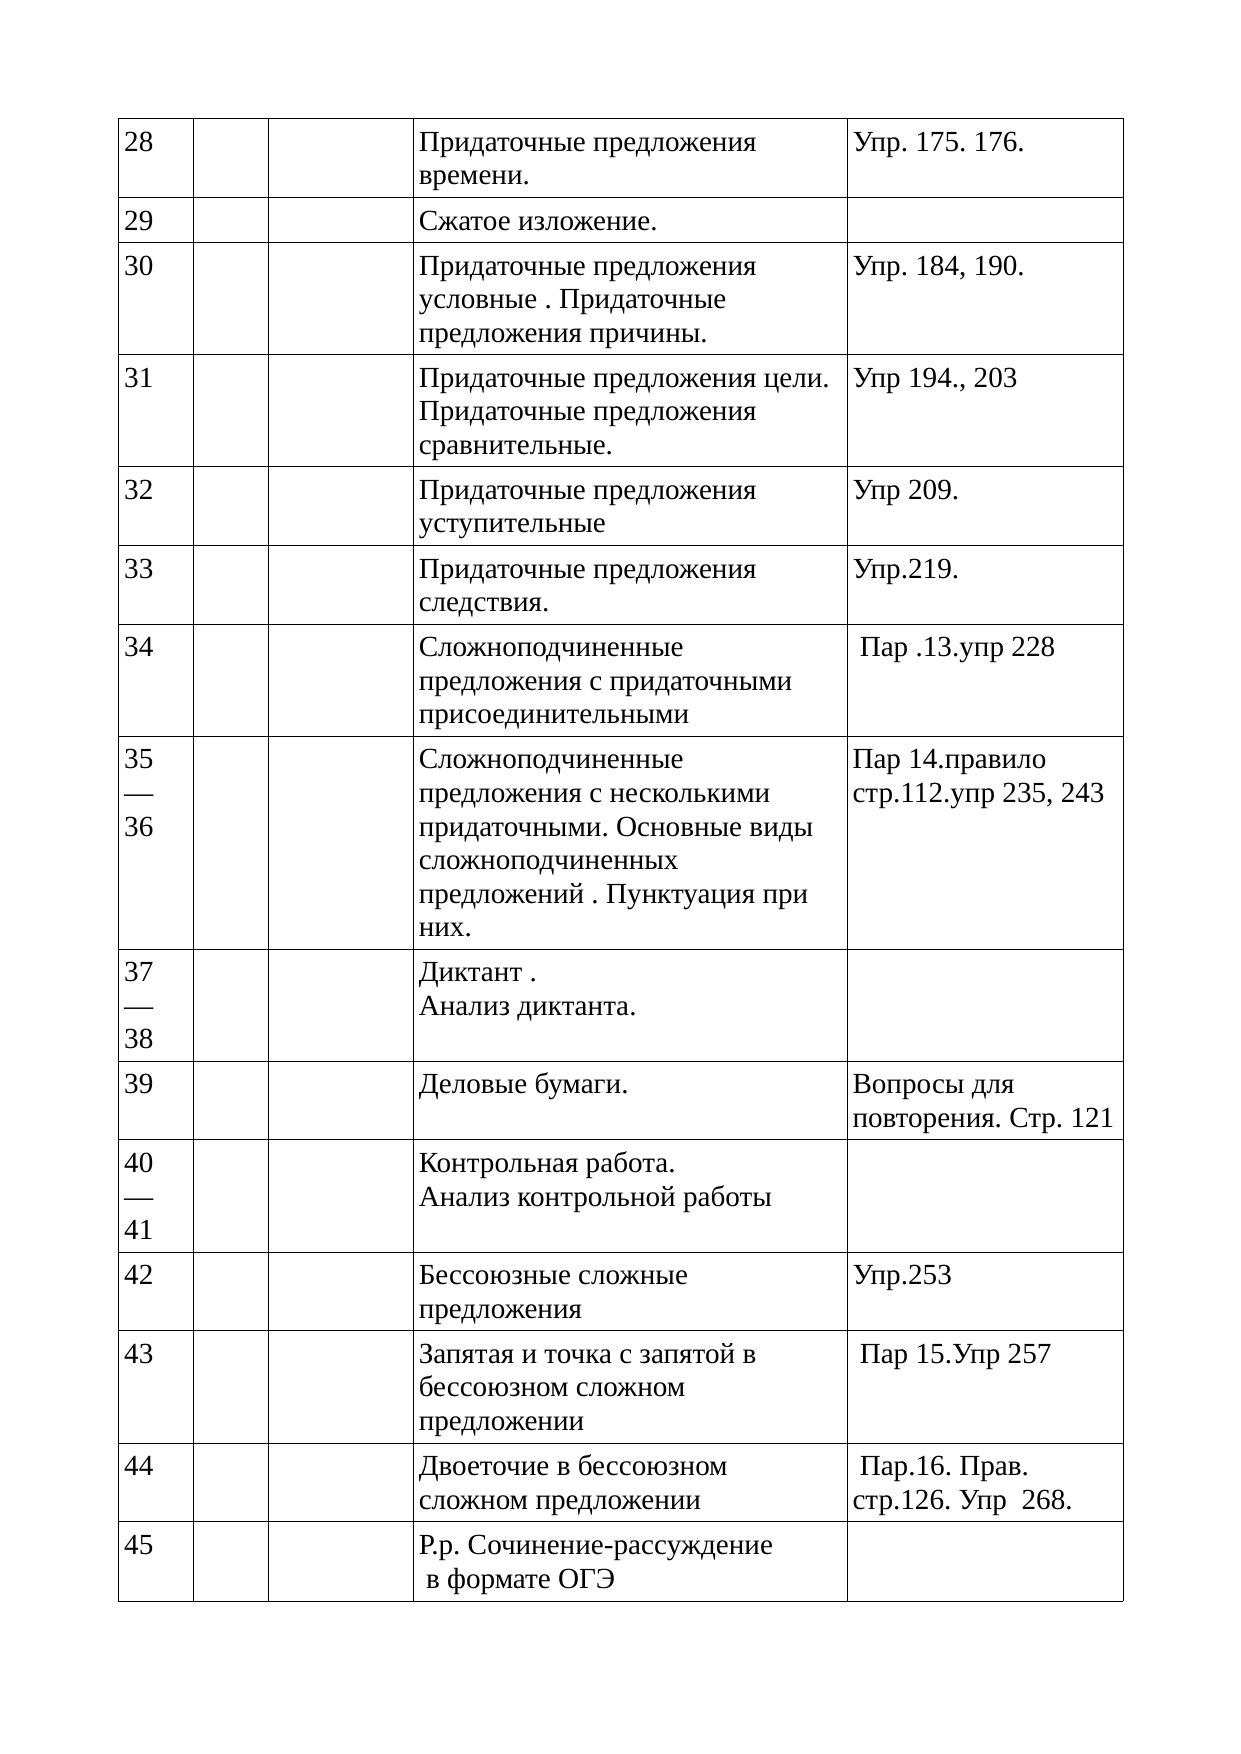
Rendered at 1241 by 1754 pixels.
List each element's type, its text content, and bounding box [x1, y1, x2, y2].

table_cell Деловые бумаги. [414, 1062, 847, 1139]
table_cell Придаточные предложения уступительные [414, 467, 847, 545]
table_cell [269, 950, 413, 1061]
table_cell 44 [119, 1444, 193, 1521]
table_cell [269, 737, 413, 948]
table_cell Контрольная работа. Анализ контрольной работы [414, 1140, 847, 1252]
table_cell [194, 625, 268, 736]
table_cell [848, 1140, 1123, 1252]
table_cell 39 [119, 1062, 193, 1139]
table_cell Упр.219. [848, 546, 1123, 623]
table_cell [194, 1253, 268, 1330]
table_cell Упр 194., 203 [848, 355, 1123, 466]
table_cell [194, 737, 268, 948]
table_cell [269, 1522, 413, 1601]
table_cell [194, 119, 268, 197]
table_cell [269, 1253, 413, 1330]
table_cell [848, 1522, 1123, 1601]
table_cell 33 [119, 546, 193, 623]
table_cell Бессоюзные сложные предложения [414, 1253, 847, 1330]
table_cell Запятая и точка с запятой в бессоюзном сложном предложении [414, 1331, 847, 1442]
table_cell [194, 243, 268, 354]
table_cell [194, 1140, 268, 1252]
table_cell [194, 1062, 268, 1139]
table_cell Сложноподчиненные предложения с несколькими придаточными. Основные виды сложноподчиненных предложений . Пунктуация при них. [414, 737, 847, 948]
table_cell Пар .13.упр 228 [848, 625, 1123, 736]
table_cell 42 [119, 1253, 193, 1330]
table_cell [194, 1444, 268, 1521]
table_cell 43 [119, 1331, 193, 1442]
table_cell Придаточные предложения времени. [414, 119, 847, 197]
table_cell 37 — 38 [119, 950, 193, 1061]
table_cell 28 [119, 119, 193, 197]
table_cell Упр. 184, 190. [848, 243, 1123, 354]
table_cell 29 [119, 198, 193, 242]
table_cell 40 — 41 [119, 1140, 193, 1252]
table_cell 31 [119, 355, 193, 466]
table_cell [194, 198, 268, 242]
table_cell [269, 625, 413, 736]
table_cell Придаточные предложения следствия. [414, 546, 847, 623]
table_cell [269, 1331, 413, 1442]
table_cell 45 [119, 1522, 193, 1601]
table_cell Пар.16. Прав. стр.126. Упр 268. [848, 1444, 1123, 1521]
table_cell [269, 467, 413, 545]
table_cell Упр 209. [848, 467, 1123, 545]
table_cell [269, 243, 413, 354]
table_cell [194, 1522, 268, 1601]
table_cell Сжатое изложение. [414, 198, 847, 242]
table_cell Диктант . Анализ диктанта. [414, 950, 847, 1061]
table_cell Упр. 175. 176. [848, 119, 1123, 197]
table_cell [269, 198, 413, 242]
table_cell [269, 119, 413, 197]
table_cell [194, 1331, 268, 1442]
table_cell [269, 546, 413, 623]
table_cell 35 — 36 [119, 737, 193, 948]
table_cell 30 [119, 243, 193, 354]
table_cell 32 [119, 467, 193, 545]
table_cell Сложноподчиненные предложения с придаточными присоединительными [414, 625, 847, 736]
table_cell [848, 950, 1123, 1061]
table_cell [194, 950, 268, 1061]
table_cell [194, 355, 268, 466]
table_cell Р.р. Сочинение-рассуждение в формате ОГЭ [414, 1522, 847, 1601]
table_cell [194, 467, 268, 545]
table_cell Двоеточие в бессоюзном сложном предложении [414, 1444, 847, 1521]
table_cell Придаточные предложения условные . Придаточные предложения причины. [414, 243, 847, 354]
table_cell [194, 546, 268, 623]
table_cell [269, 1444, 413, 1521]
table_cell [848, 198, 1123, 242]
table_cell [269, 1140, 413, 1252]
table_cell Вопросы для повторения. Стр. 121 [848, 1062, 1123, 1139]
table_cell Пар 14.правило стр.112.упр 235, 243 [848, 737, 1123, 948]
table_cell Придаточные предложения цели. Придаточные предложения сравнительные. [414, 355, 847, 466]
table_cell Пар 15.Упр 257 [848, 1331, 1123, 1442]
table_cell 34 [119, 625, 193, 736]
table_cell Упр.253 [848, 1253, 1123, 1330]
table_cell [269, 355, 413, 466]
table_cell [269, 1062, 413, 1139]
